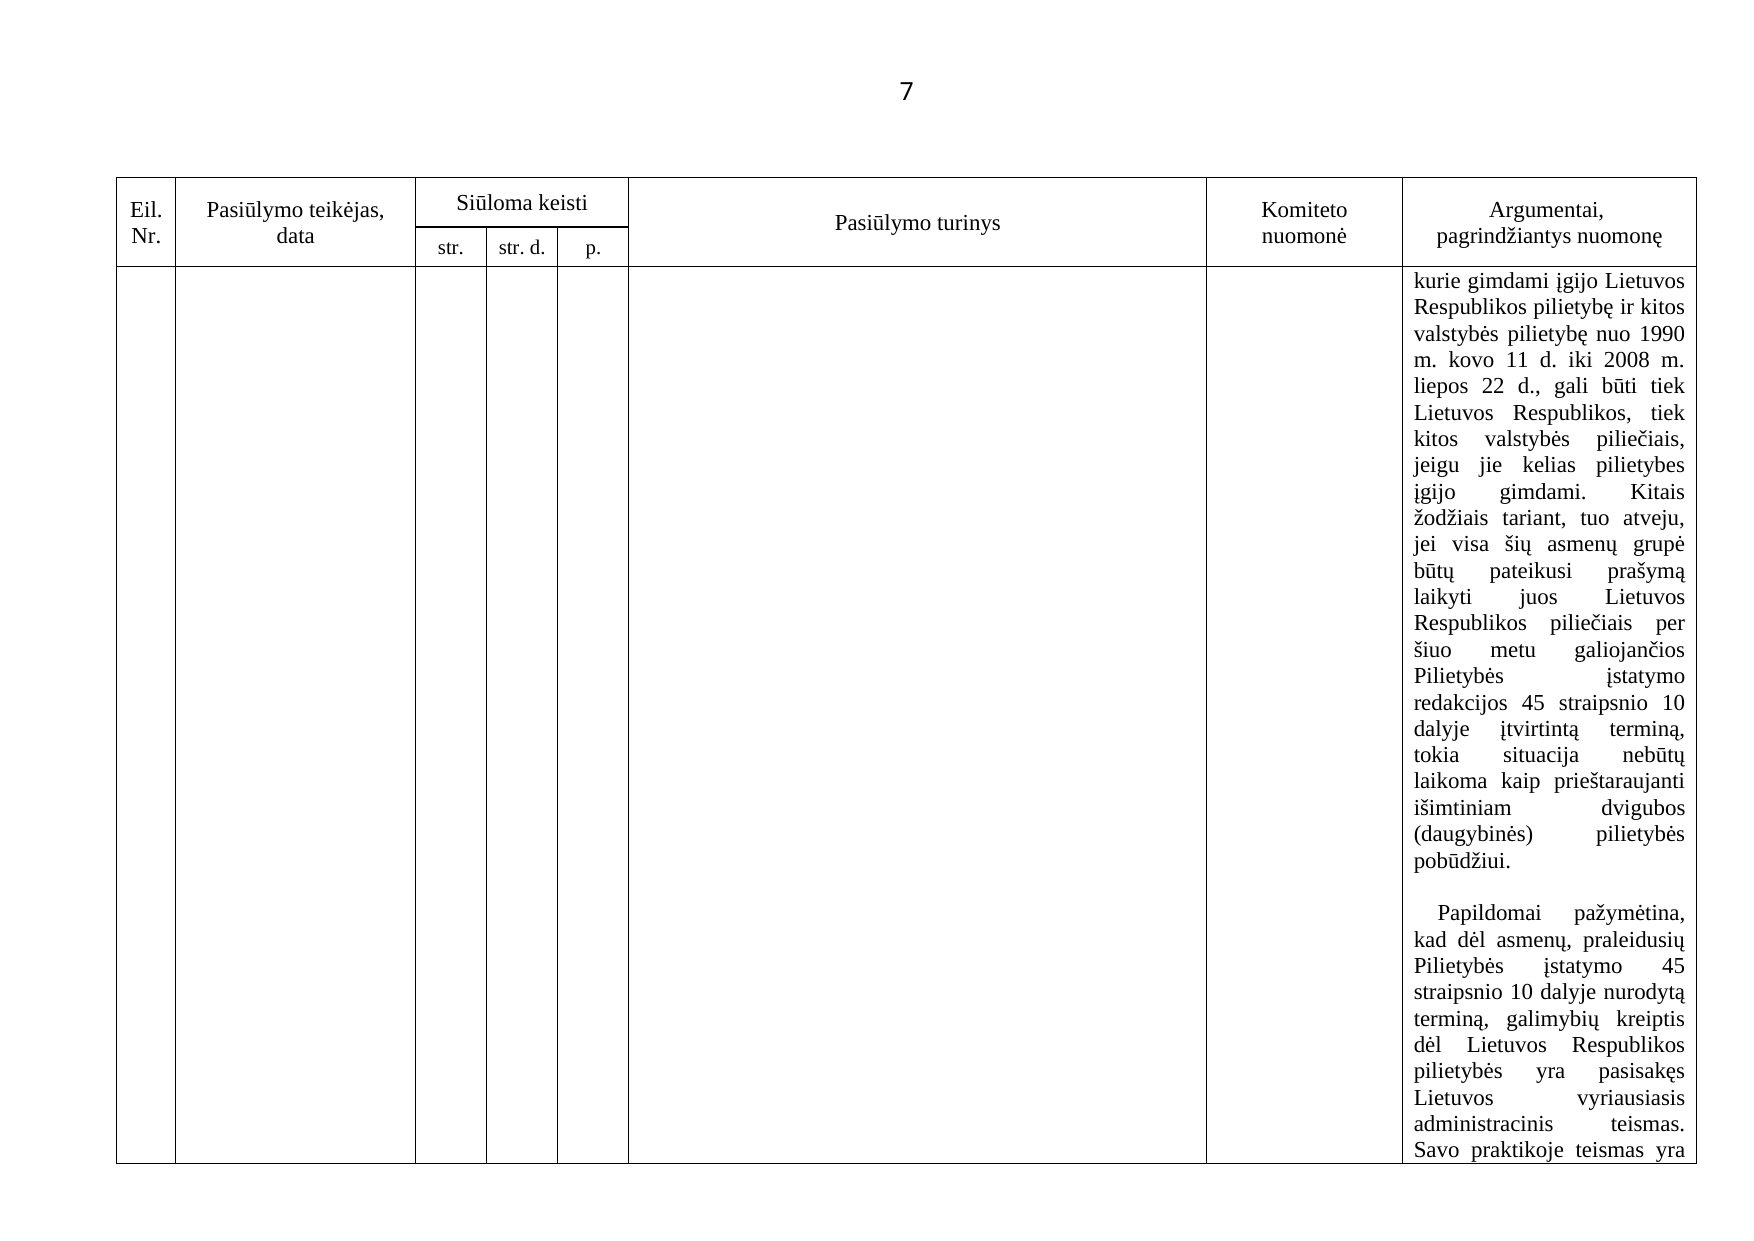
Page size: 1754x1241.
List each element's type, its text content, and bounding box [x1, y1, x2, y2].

table_cell [176, 267, 415, 1163]
table_cell [1207, 267, 1402, 1163]
table_header Eil. Nr. [117, 178, 175, 266]
table_cell p. [558, 228, 628, 266]
table_header Pasiūlymo turinys [629, 178, 1206, 266]
table_cell str. d. [487, 228, 557, 266]
table_header Argumentai, pagrindžiantys nuomonę [1403, 178, 1696, 266]
table_header Siūloma keisti [416, 178, 628, 226]
table_cell [629, 267, 1206, 1163]
table_cell [117, 267, 175, 1163]
table_cell [416, 267, 486, 1163]
table_cell str. [416, 228, 486, 266]
table_cell [487, 267, 557, 1163]
table_header Komiteto nuomonė [1207, 178, 1402, 266]
table_cell [558, 267, 628, 1163]
table_header Pasiūlymo teikėjas, data [176, 178, 415, 266]
table_cell kurie gimdami įgijo Lietuvos Respublikos pilietybę ir kitos valstybės pilietybę nuo 1990 m. kovo 11 d. iki 2008 m. liepos 22 d., gali būti tiek Lietuvos Respublikos, tiek kitos valstybės piliečiais, jeigu jie kelias pilietybes įgijo gimdami. Kitais žodžiais tariant, tuo atveju, jei visa šių asmenų grupė būtų pateikusi prašymą laikyti juos Lietuvos Respublikos piliečiais per šiuo metu galiojančios Pilietybės įstatymo redakcijos 45 straipsnio 10 dalyje įtvirtintą terminą, tokia situacija nebūtų laikoma kaip prieštaraujanti išimtiniam dvigubos (daugybinės) pilietybės pobūdžiui. Papildomai pažymėtina, kad dėl asmenų, praleidusių Pilietybės įstatymo 45 straipsnio 10 dalyje nurodytą terminą, galimybių kreiptis dėl Lietuvos Respublikos pilietybės yra pasisakęs Lietuvos vyriausiasis administracinis teismas. Savo praktikoje teismas yra [1403, 267, 1696, 1163]
